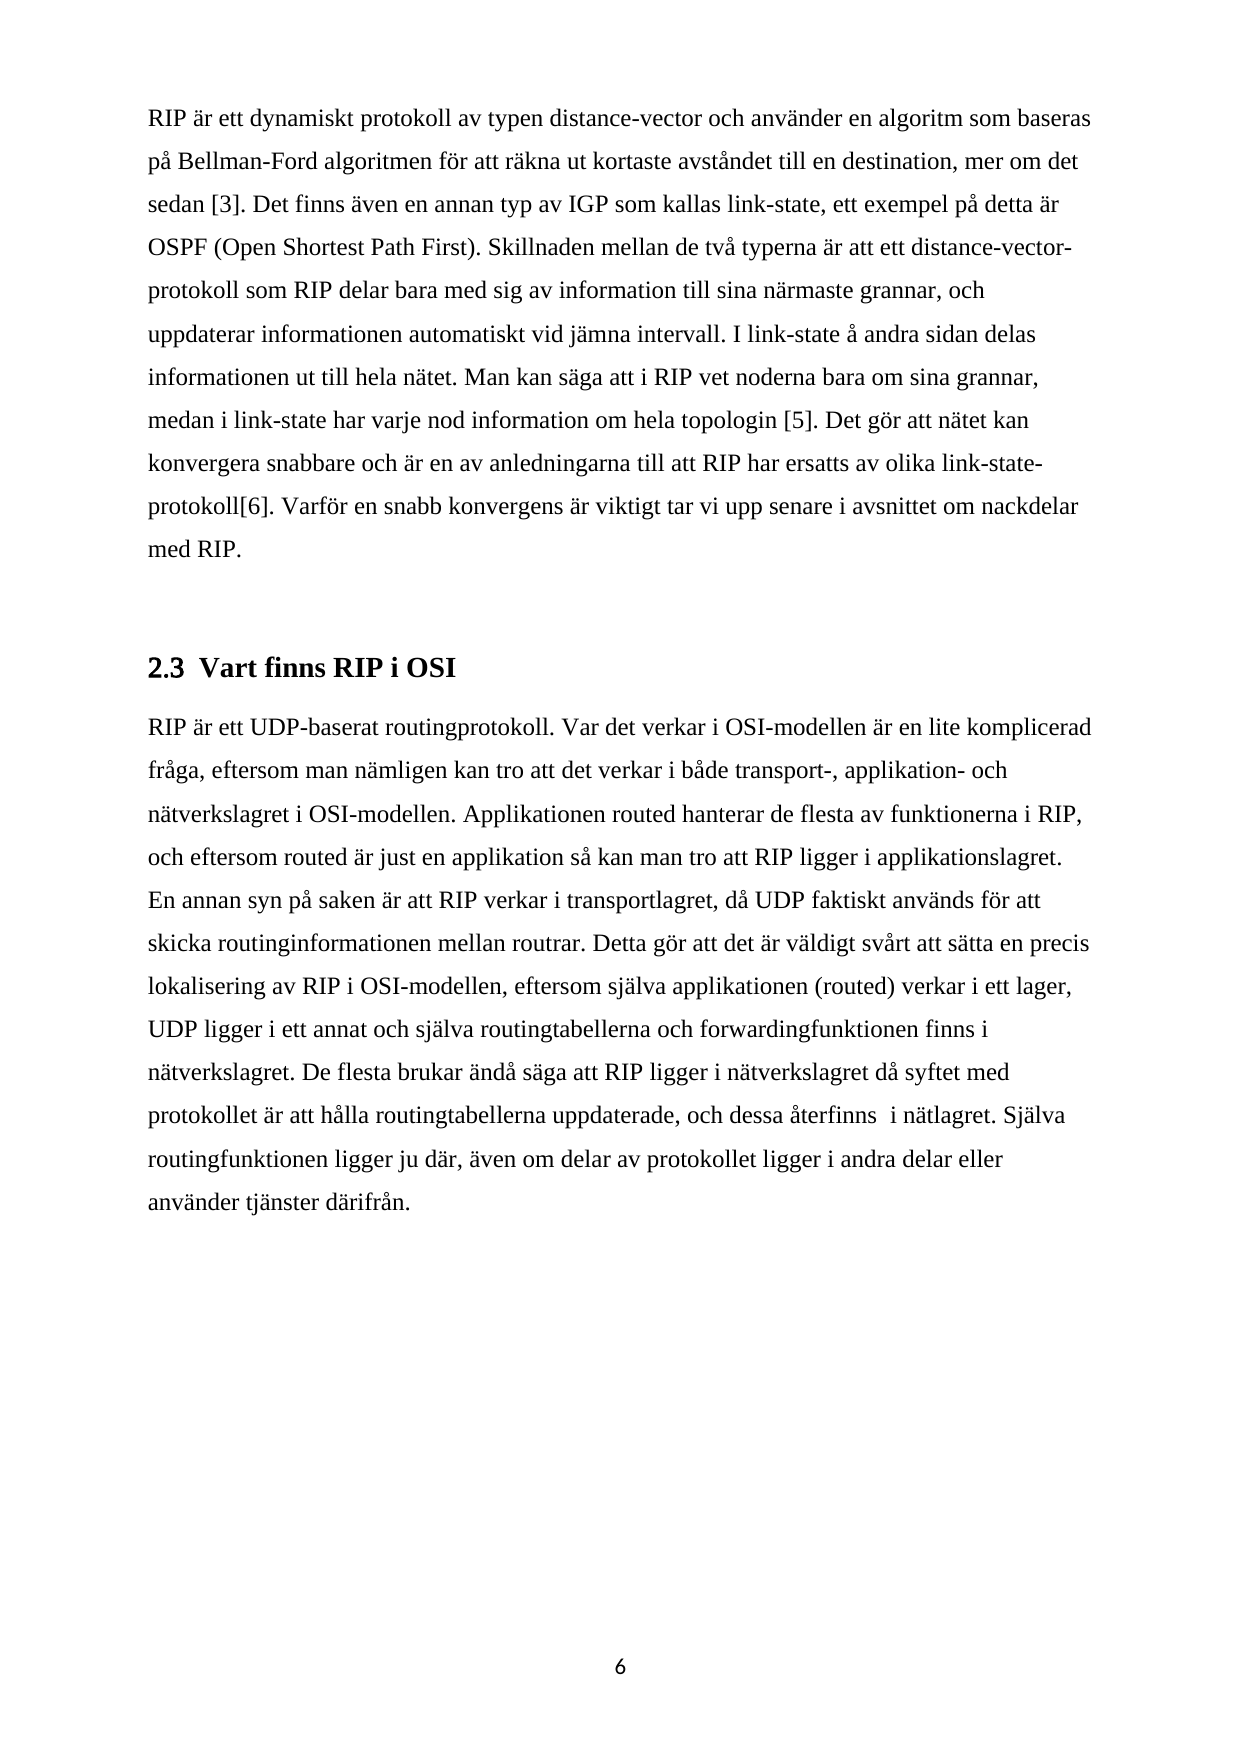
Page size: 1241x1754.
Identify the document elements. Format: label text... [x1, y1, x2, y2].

subtitle Vart finns RIP i OSI [148, 650, 1092, 683]
text RIP är ett UDP-baserat routingprotokoll. Var det verkar i OSI-modellen är en lite komplicerad fråga, eftersom man nämligen kan tro att det verkar i både transport-, applikation- och nätverkslagret i OSI-modellen. Applikationen routed hanterar de flesta av funktionerna i RIP, och eftersom routed är just en applikation så kan man tro att RIP ligger i applikationslagret. En annan syn på saken är att RIP verkar i transportlagret, då UDP faktiskt används för att skicka routinginformationen mellan routrar. Detta gör att det är väldigt svårt att sätta en precis lokalisering av RIP i OSI-modellen, eftersom själva applikationen (routed) verkar i ett lager, UDP ligger i ett annat och själva routingtabellerna och forwardingfunktionen finns i nätverkslagret. De flesta brukar ändå säga att RIP ligger i nätverkslagret då syftet med protokollet är att hålla routingtabellerna uppdaterade, och dessa återfinns i nätlagret. Själva routingfunktionen ligger ju där, även om delar av protokollet ligger i andra delar eller använder tjänster därifrån. [148, 712, 1092, 1216]
text RIP är ett dynamiskt protokoll av typen distance-vector och använder en algoritm som baseras på Bellman-Ford algoritmen för att räkna ut kortaste avståndet till en destination, mer om det sedan [3]. Det finns även en annan typ av IGP som kallas link-state, ett exempel på detta är OSPF (Open Shortest Path First). Skillnaden mellan de två typerna är att ett distance-vector-protokoll som RIP delar bara med sig av information till sina närmaste grannar, och uppdaterar informationen automatiskt vid jämna intervall. I link-state å andra sidan delas informationen ut till hela nätet. Man kan säga att i RIP vet noderna bara om sina grannar, medan i link-state har varje nod information om hela topologin [5]. Det gör att nätet kan konvergera snabbare och är en av anledningarna till att RIP har ersatts av olika link-state-protokoll[6]. Varför en snabb konvergens är viktigt tar vi upp senare i avsnittet om nackdelar med RIP. [148, 103, 1092, 606]
